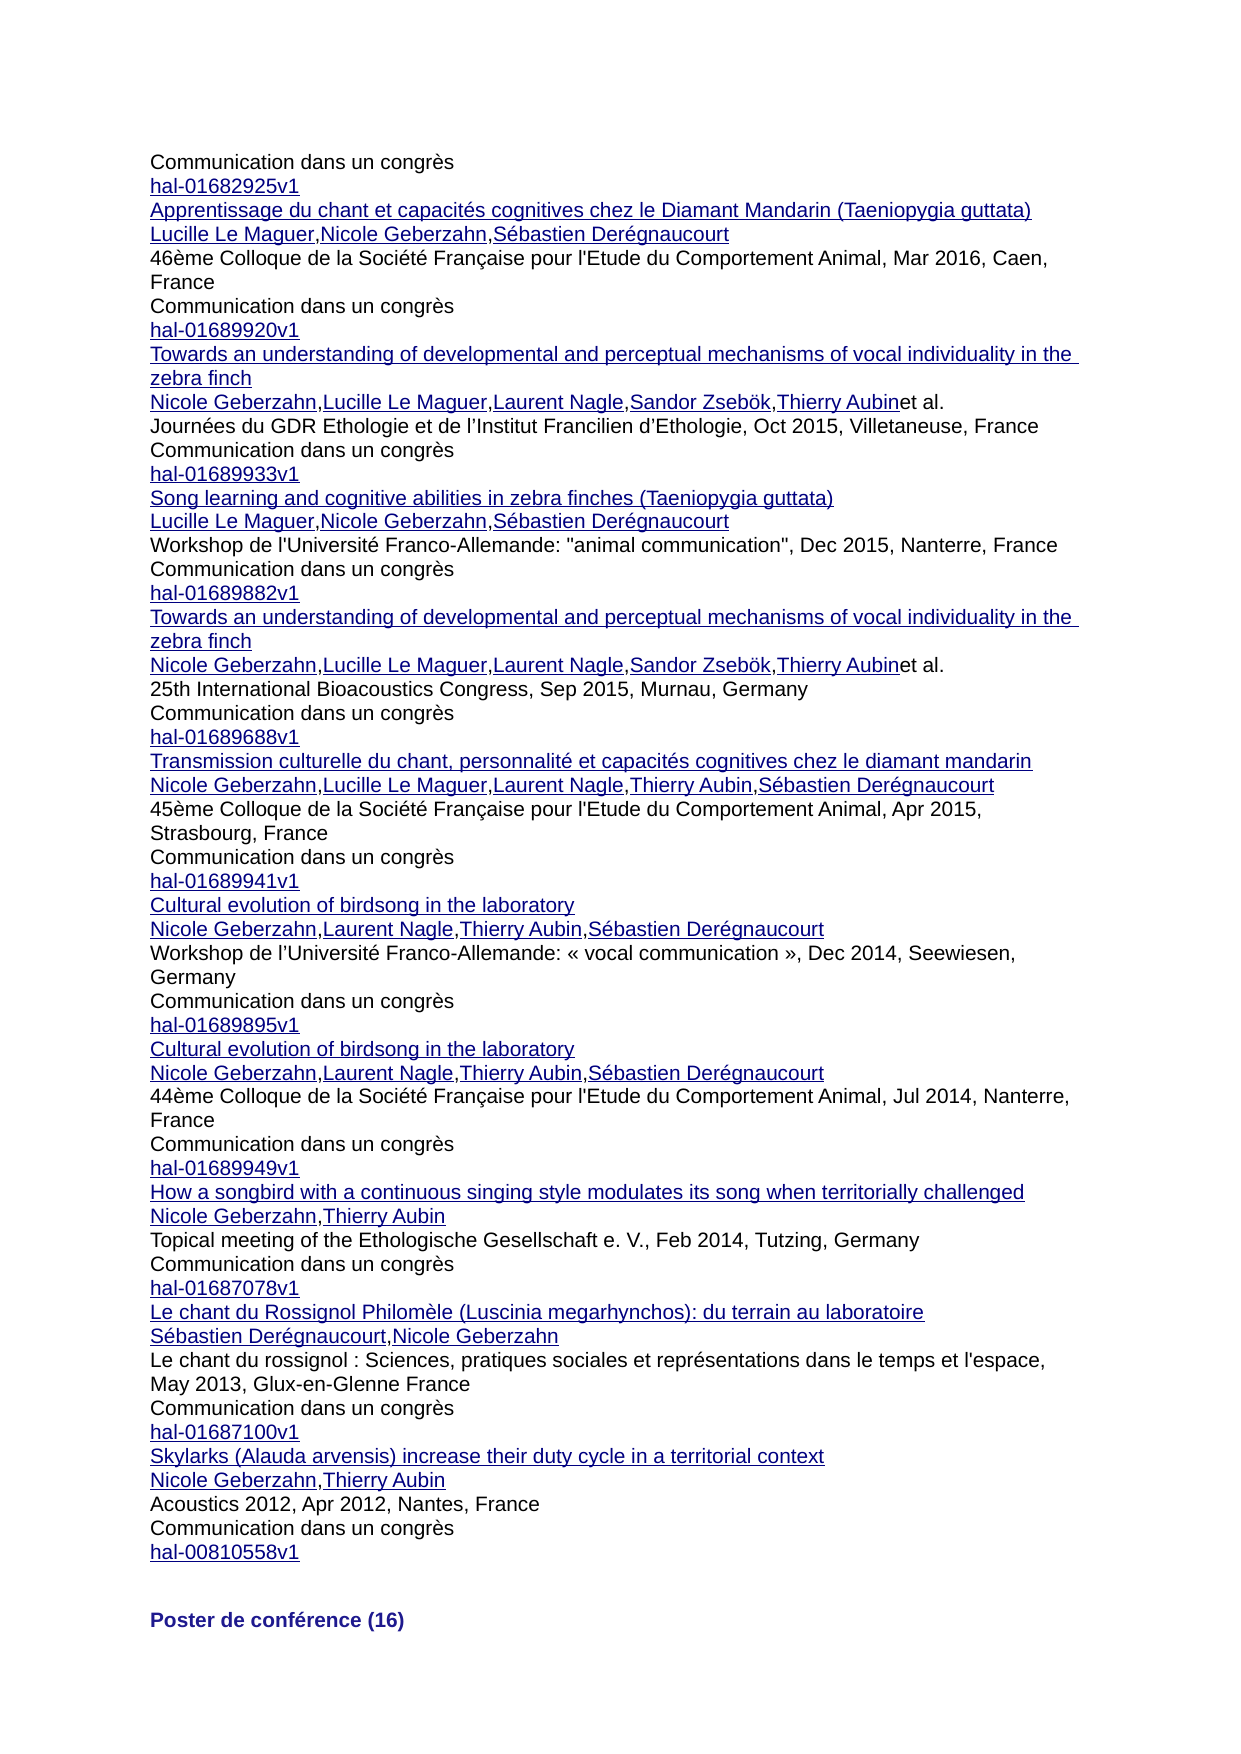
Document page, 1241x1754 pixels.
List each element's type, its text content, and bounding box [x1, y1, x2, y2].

table_cell Song learning and cognitive abilities in zebra finches (Taeniopygia guttata) Lucille Le Maguer,Nicole Geberzahn,Sébastien Derégnaucourt Workshop de l'Université Franco-Allemande: "animal communication", Dec 2015, Nanterre, France Communication dans un congrès hal-01689882v1 [150, 485, 1090, 605]
table_cell Towards an understanding of developmental and perceptual mechanisms of vocal individuality in the zebra finch Nicole Geberzahn,Lucille Le Maguer,Laurent Nagle,Sandor Zsebök,Thierry Aubinet al. Journées du GDR Ethologie et de l’Institut Francilien d’Ethologie, Oct 2015, Villetaneuse, France Communication dans un congrès hal-01689933v1 [150, 342, 1090, 485]
table_cell Apprentissage du chant et capacités cognitives chez le Diamant Mandarin (Taeniopygia guttata) Lucille Le Maguer,Nicole Geberzahn,Sébastien Derégnaucourt 46ème Colloque de la Société Française pour l'Etude du Comportement Animal, Mar 2016, Caen, France Communication dans un congrès hal-01689920v1 [150, 198, 1090, 342]
table_cell Le chant du Rossignol Philomèle (Luscinia megarhynchos): du terrain au laboratoire Sébastien Derégnaucourt,Nicole Geberzahn Le chant du rossignol : Sciences, pratiques sociales et représentations dans le temps et l'espace, May 2013, Glux-en-Glenne France Communication dans un congrès hal-01687100v1 [150, 1300, 1090, 1444]
subtitle Poster de conférence (16) [150, 1608, 1090, 1632]
table_cell Communication dans un congrès hal-01682925v1 [150, 150, 1090, 198]
table_cell Cultural evolution of birdsong in the laboratory Nicole Geberzahn,Laurent Nagle,Thierry Aubin,Sébastien Derégnaucourt 44ème Colloque de la Société Française pour l'Etude du Comportement Animal, Jul 2014, Nanterre, France Communication dans un congrès hal-01689949v1 [150, 1036, 1090, 1180]
table_cell Skylarks (Alauda arvensis) increase their duty cycle in a territorial context Nicole Geberzahn,Thierry Aubin Acoustics 2012, Apr 2012, Nantes, France Communication dans un congrès hal-00810558v1 [150, 1444, 1090, 1563]
table_cell Cultural evolution of birdsong in the laboratory Nicole Geberzahn,Laurent Nagle,Thierry Aubin,Sébastien Derégnaucourt Workshop de l’Université Franco-Allemande: « vocal communication », Dec 2014, Seewiesen, Germany Communication dans un congrès hal-01689895v1 [150, 893, 1090, 1036]
table_cell How a songbird with a continuous singing style modulates its song when territorially challenged Nicole Geberzahn,Thierry Aubin Topical meeting of the Ethologische Gesellschaft e. V., Feb 2014, Tutzing, Germany Communication dans un congrès hal-01687078v1 [150, 1180, 1090, 1300]
table_cell Towards an understanding of developmental and perceptual mechanisms of vocal individuality in the zebra finch Nicole Geberzahn,Lucille Le Maguer,Laurent Nagle,Sandor Zsebök,Thierry Aubinet al. 25th International Bioacoustics Congress, Sep 2015, Murnau, Germany Communication dans un congrès hal-01689688v1 [150, 605, 1090, 749]
table_cell Transmission culturelle du chant, personnalité et capacités cognitives chez le diamant mandarin Nicole Geberzahn,Lucille Le Maguer,Laurent Nagle,Thierry Aubin,Sébastien Derégnaucourt 45ème Colloque de la Société Française pour l'Etude du Comportement Animal, Apr 2015, Strasbourg, France Communication dans un congrès hal-01689941v1 [150, 749, 1090, 893]
